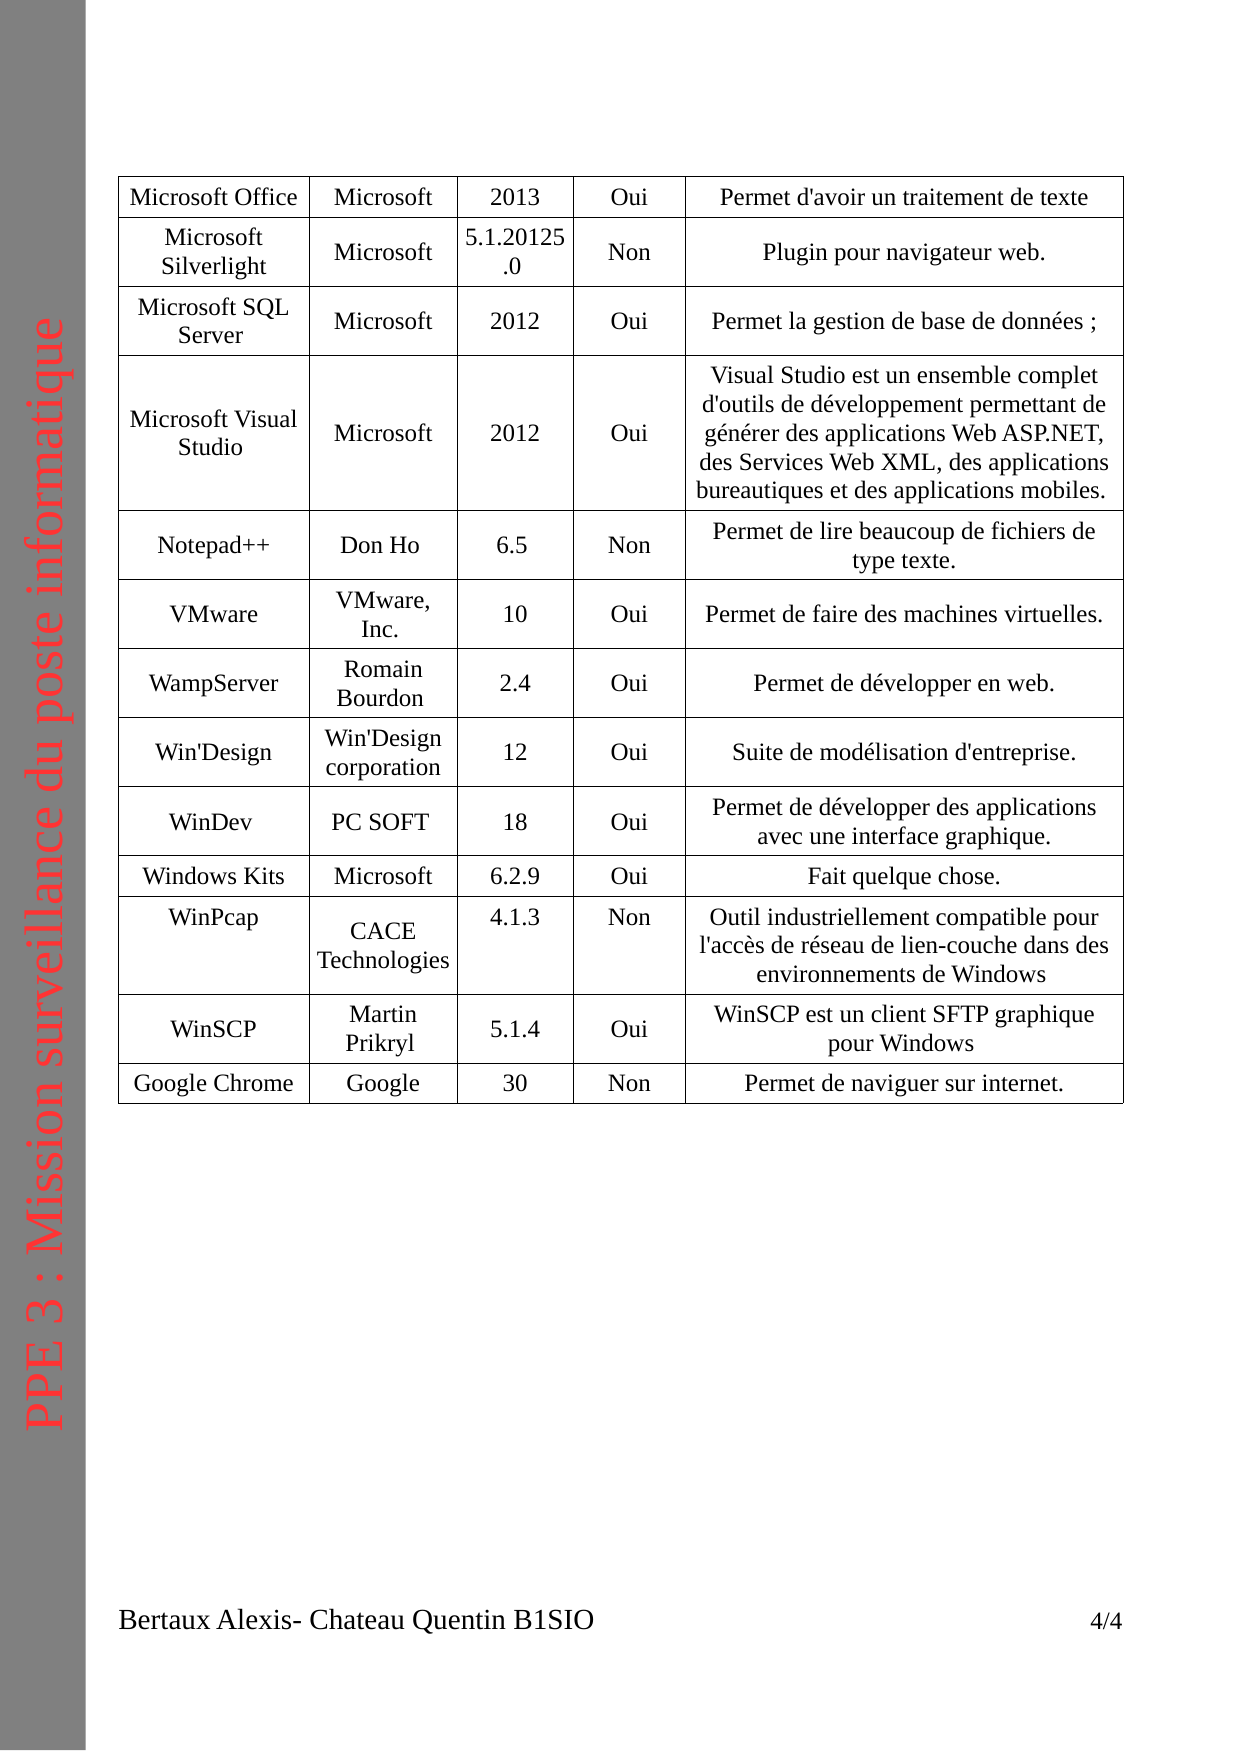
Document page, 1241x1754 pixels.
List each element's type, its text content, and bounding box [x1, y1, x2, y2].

table_cell 2.4 [458, 649, 573, 717]
table_cell 5.1.4 [458, 995, 573, 1063]
table_cell Oui [574, 356, 685, 510]
table_cell Oui [574, 177, 685, 217]
table_cell 30 [458, 1064, 573, 1103]
table_cell Oui [574, 995, 685, 1063]
table_cell Microsoft SQL Server [119, 287, 309, 355]
table_cell 2012 [458, 356, 573, 510]
table_cell Outil industriellement compatible pour l'accès de réseau de lien-couche dans des environnements de Windows [686, 897, 1123, 993]
table_cell Permet de naviguer sur internet. [686, 1064, 1123, 1103]
table_cell WinSCP est un client SFTP graphique pour Windows [686, 995, 1123, 1063]
table_cell Non [574, 897, 685, 993]
table_cell 2013 [458, 177, 573, 217]
table_cell Microsoft Office [119, 177, 309, 217]
table_cell Microsoft [310, 856, 457, 896]
table_cell Microsoft [310, 177, 457, 217]
table_cell 10 [458, 580, 573, 648]
table_cell Plugin pour navigateur web. [686, 218, 1123, 286]
table_cell Don Ho [310, 511, 457, 579]
table_cell WinPcap [119, 897, 309, 993]
table_cell Windows Kits [119, 856, 309, 896]
table_cell Romain Bourdon [310, 649, 457, 717]
table_cell WinDev [119, 787, 309, 855]
table_cell Microsoft Visual Studio [119, 356, 309, 510]
table_cell Martin Prikryl [310, 995, 457, 1063]
table_cell Google [310, 1064, 457, 1103]
table_cell Oui [574, 718, 685, 786]
table_cell VMware, Inc. [310, 580, 457, 648]
table_cell Microsoft Silverlight [119, 218, 309, 286]
table_cell 5.1.20125.0 [458, 218, 573, 286]
table_cell Microsoft [310, 218, 457, 286]
table_cell 4.1.3 [458, 897, 573, 993]
table_cell Microsoft [310, 356, 457, 510]
table_cell Permet de lire beaucoup de fichiers de type texte. [686, 511, 1123, 579]
table_cell Oui [574, 649, 685, 717]
table_cell 2012 [458, 287, 573, 355]
table_cell Permet la gestion de base de données ; [686, 287, 1123, 355]
table_cell Permet de développer en web. [686, 649, 1123, 717]
table_cell 6.2.9 [458, 856, 573, 896]
table_cell Permet de faire des machines virtuelles. [686, 580, 1123, 648]
table_cell Oui [574, 287, 685, 355]
table_cell Microsoft [310, 287, 457, 355]
table_cell VMware [119, 580, 309, 648]
table_cell PC SOFT [310, 787, 457, 855]
table_cell Non [574, 1064, 685, 1103]
table_cell Permet de développer des applications avec une interface graphique. [686, 787, 1123, 855]
table_cell Oui [574, 787, 685, 855]
table_cell Non [574, 511, 685, 579]
table_cell Google Chrome [119, 1064, 309, 1103]
table_cell Permet d'avoir un traitement de texte [686, 177, 1123, 217]
table_cell 18 [458, 787, 573, 855]
table_cell Non [574, 218, 685, 286]
table_cell CACE Technologies [310, 897, 457, 993]
table_cell Oui [574, 856, 685, 896]
table_cell WampServer [119, 649, 309, 717]
table_cell Suite de modélisation d'entreprise. [686, 718, 1123, 786]
table_cell Notepad++ [119, 511, 309, 579]
table_cell WinSCP [119, 995, 309, 1063]
table_cell Oui [574, 580, 685, 648]
table_cell 6.5 [458, 511, 573, 579]
table_cell Win'Design [119, 718, 309, 786]
table_cell Win'Design corporation [310, 718, 457, 786]
table_cell Fait quelque chose. [686, 856, 1123, 896]
table_cell Visual Studio est un ensemble complet d'outils de développement permettant de générer des applications Web ASP.NET, des Services Web XML, des applications bureautiques et des applications mobiles. [686, 356, 1123, 510]
table_cell 12 [458, 718, 573, 786]
